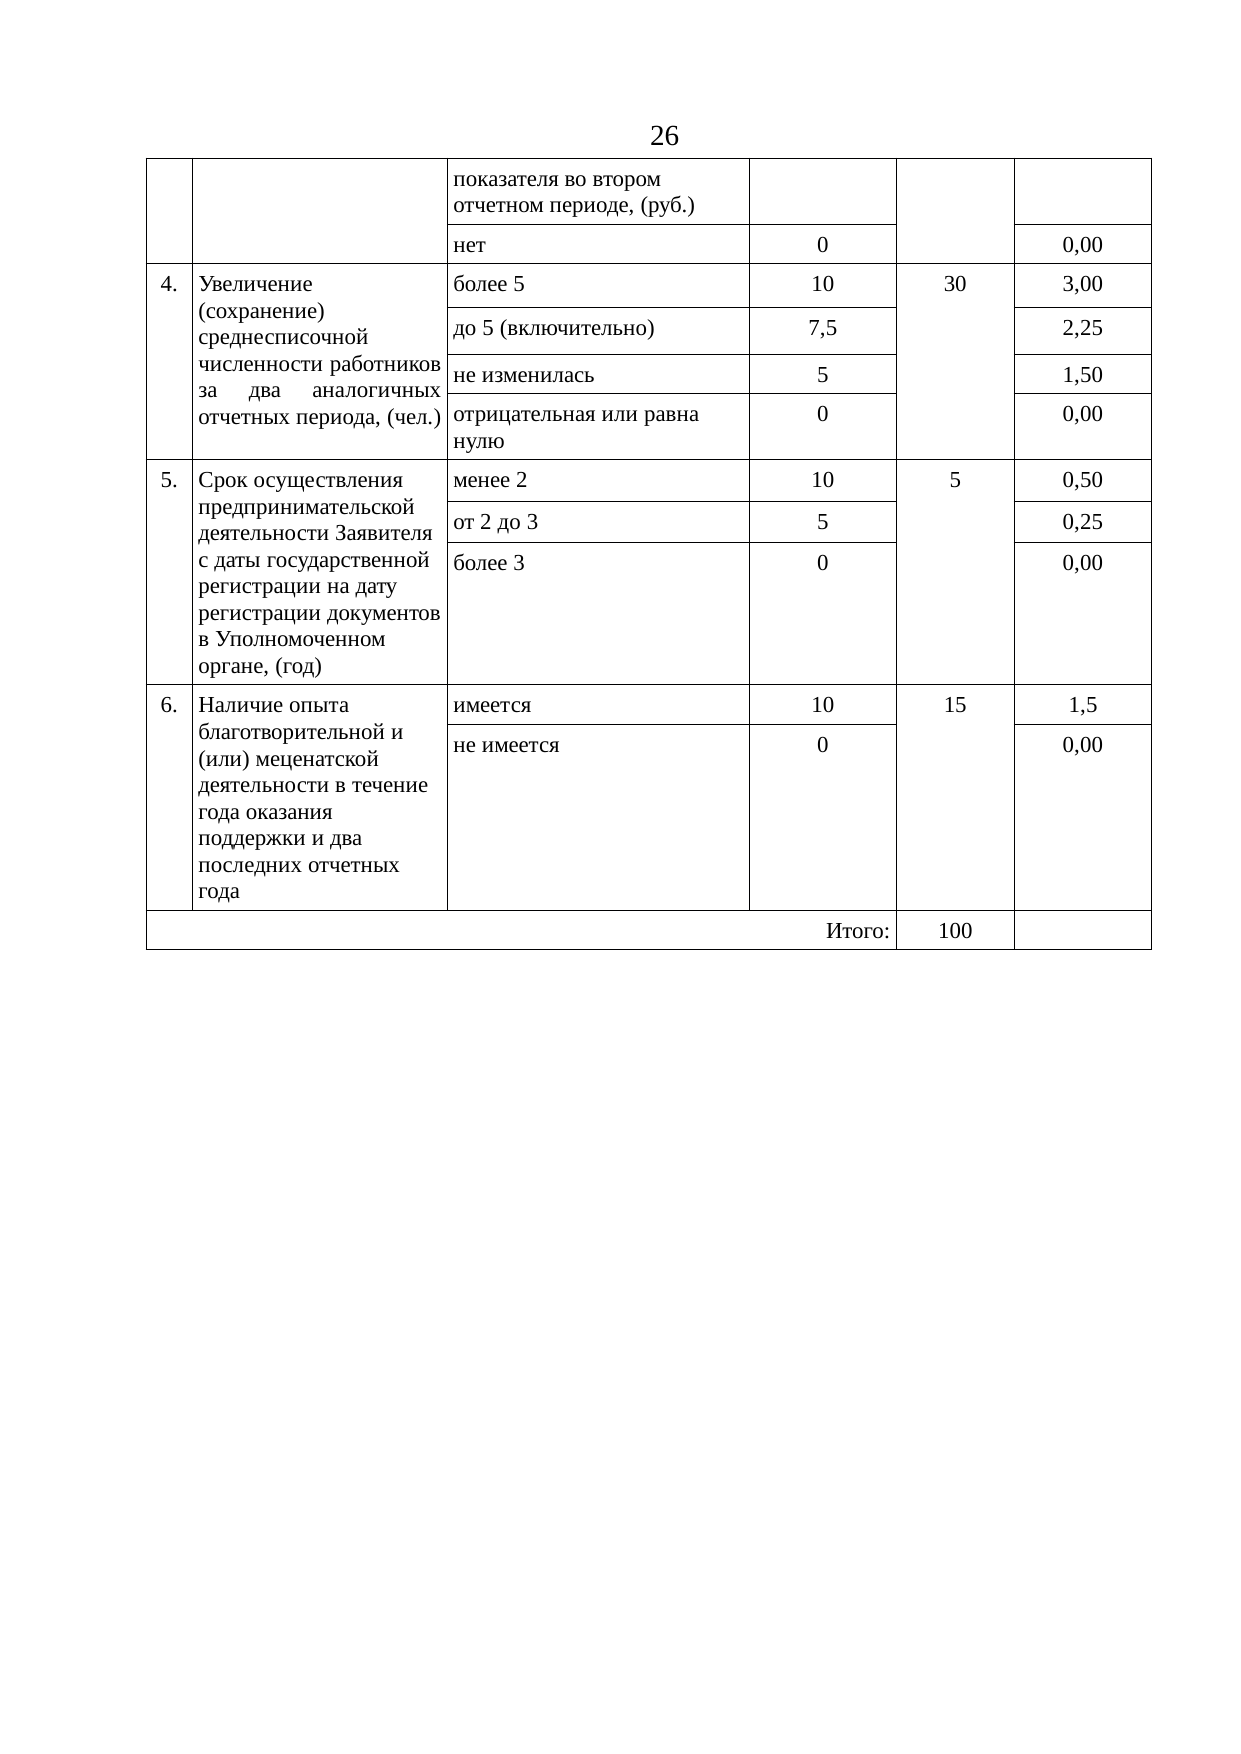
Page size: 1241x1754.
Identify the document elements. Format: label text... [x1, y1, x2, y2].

table_cell 10 [750, 264, 896, 307]
table_cell [897, 159, 1014, 263]
table_cell 0,25 [1015, 502, 1151, 542]
table_cell отрицательная или равна нулю [448, 394, 749, 459]
table_cell 0 [750, 543, 896, 684]
table_cell 5 [750, 502, 896, 542]
table_cell [750, 159, 896, 224]
table_cell 3,00 [1015, 264, 1151, 307]
table_cell 0,00 [1015, 725, 1151, 910]
table_cell 0,00 [1015, 225, 1151, 263]
table_cell 0,00 [1015, 394, 1151, 459]
table_cell 10 [750, 460, 896, 501]
table_cell 1,5 [1015, 685, 1151, 724]
table_cell показателя во втором отчетном периоде, (руб.) [448, 159, 749, 224]
table_cell 5. [147, 460, 192, 684]
table_cell 1,50 [1015, 355, 1151, 393]
table_cell 5 [897, 460, 1014, 684]
table_cell [193, 159, 447, 263]
table_cell не изменилась [448, 355, 749, 393]
table_cell 6. [147, 685, 192, 910]
table_cell 10 [750, 685, 896, 724]
table_cell от 2 до 3 [448, 502, 749, 542]
table_cell Увеличение (сохранение) среднесписочной численности работников за два аналогичных отчетных периода, (чел.) [193, 264, 447, 459]
table_cell 0 [750, 225, 896, 263]
table_cell 5 [750, 355, 896, 393]
table_cell Наличие опыта благотворительной и (или) меценатской деятельности в течение года оказания поддержки и два последних отчетных года [193, 685, 447, 910]
table_cell 7,5 [750, 308, 896, 353]
table_cell 0,50 [1015, 460, 1151, 501]
table_cell имеется [448, 685, 749, 724]
table_cell [1015, 911, 1151, 949]
table_cell 4. [147, 264, 192, 459]
table_cell 0,00 [1015, 543, 1151, 684]
table_cell более 5 [448, 264, 749, 307]
table_cell [1015, 159, 1151, 224]
table_cell менее 2 [448, 460, 749, 501]
table_cell 0 [750, 394, 896, 459]
table_cell Срок осуществления предпринимательской деятельности Заявителя с даты государственной регистрации на дату регистрации документов в Уполномоченном органе, (год) [193, 460, 447, 684]
table_cell [147, 159, 192, 263]
table_cell не имеется [448, 725, 749, 910]
table_cell нет [448, 225, 749, 263]
table_cell более 3 [448, 543, 749, 684]
table_cell Итого: [147, 911, 896, 949]
table_cell 15 [897, 685, 1014, 910]
table_cell 2,25 [1015, 308, 1151, 353]
table_cell до 5 (включительно) [448, 308, 749, 353]
table_cell 30 [897, 264, 1014, 459]
table_cell 0 [750, 725, 896, 910]
table_cell 100 [897, 911, 1014, 949]
